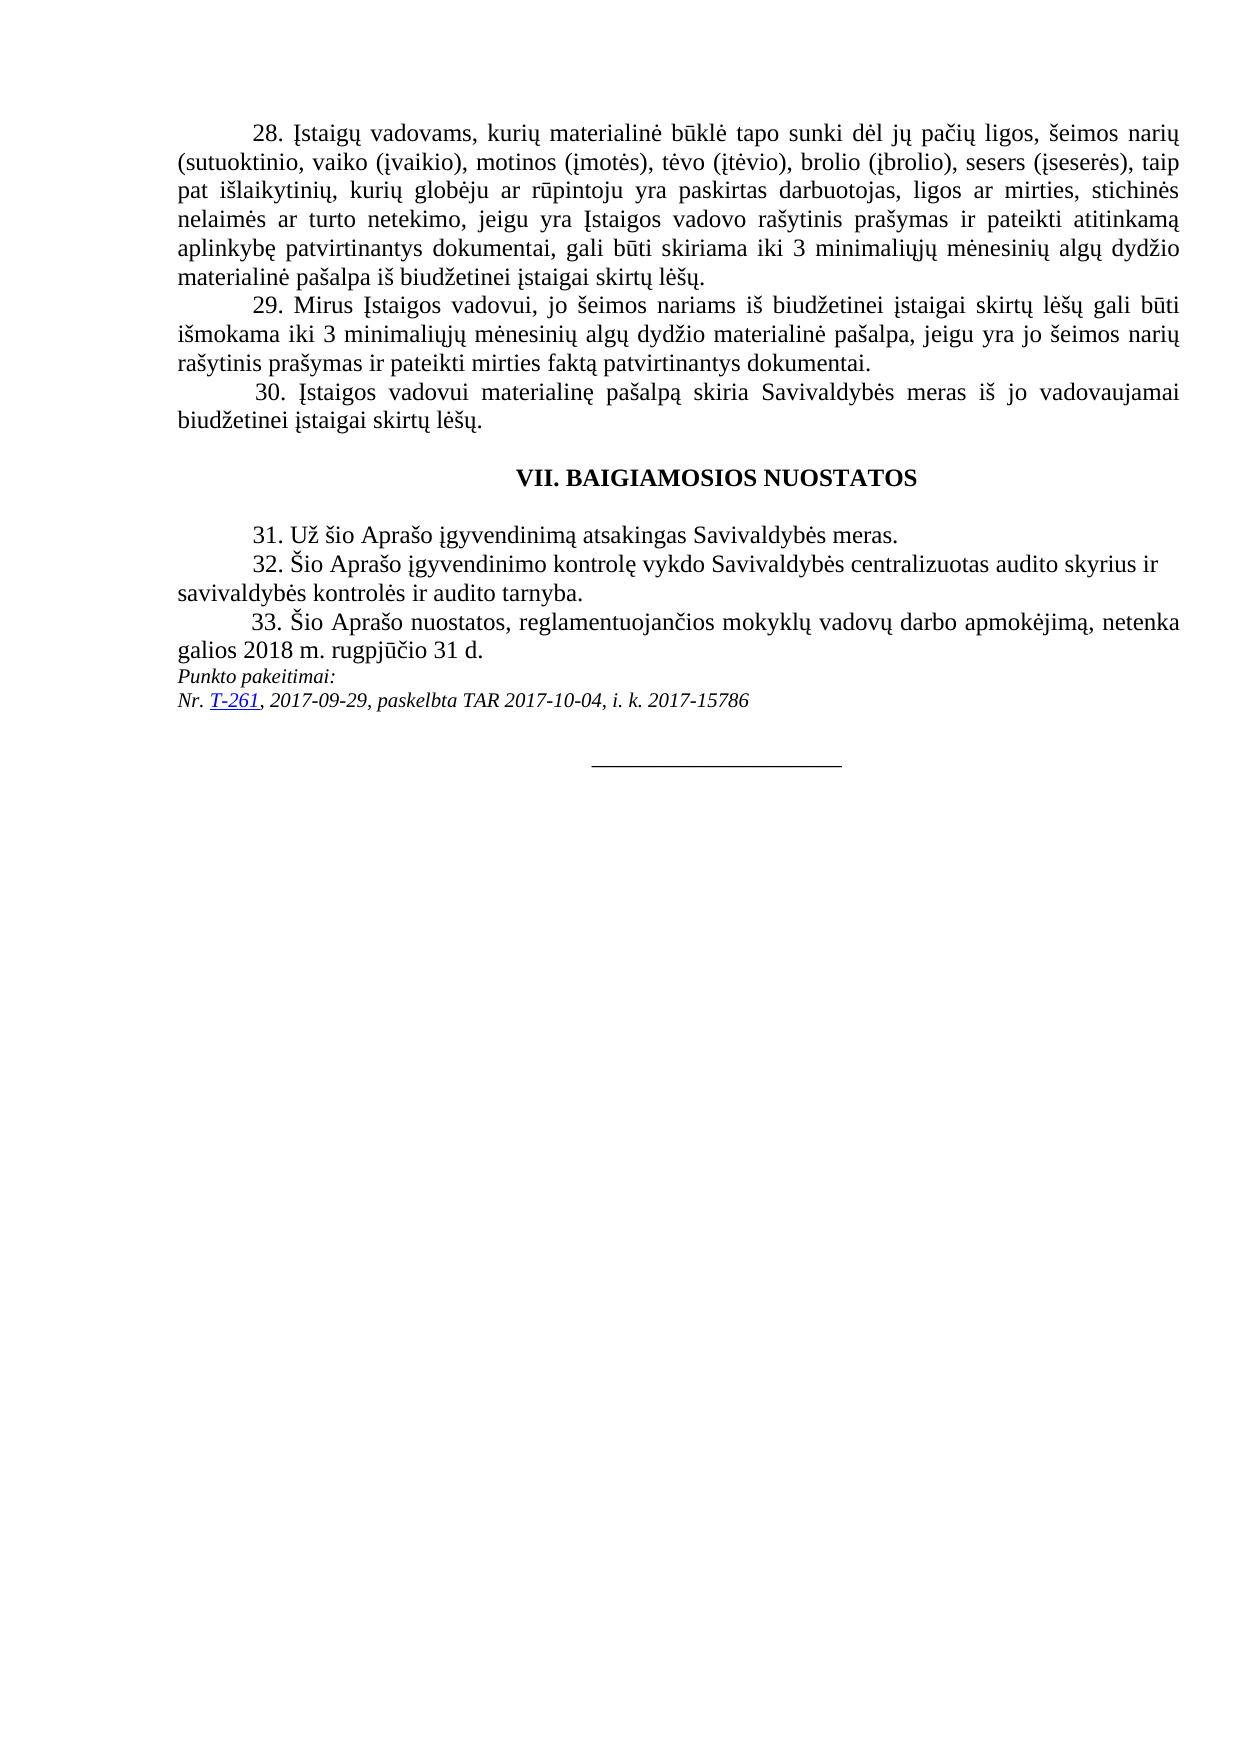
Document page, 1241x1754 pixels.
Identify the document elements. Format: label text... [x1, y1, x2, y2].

text Punkto pakeitimai: [177, 664, 1181, 688]
text Nr. T-261, 2017-09-29, paskelbta TAR 2017-10-04, i. k. 2017-15786 [177, 688, 1181, 712]
text 29. Mirus Įstaigos vadovui, jo šeimos nariams iš biudžetinei įstaigai skirtų lėšų gali būti išmokama iki 3 minimaliųjų mėnesinių algų dydžio materialinė pašalpa, jeigu yra jo šeimos narių rašytinis prašymas ir pateikti mirties faktą patvirtinantys dokumentai. [177, 291, 1181, 377]
text 30. Įstaigos vadovui materialinę pašalpą skiria Savivaldybės meras iš jo vadovaujamai biudžetinei įstaigai skirtų lėšų. [177, 377, 1181, 434]
text 33. Šio Aprašo nuostatos, reglamentuojančios mokyklų vadovų darbo apmokėjimą, netenka galios 2018 m. rugpjūčio 31 d. [177, 607, 1181, 664]
text VII. BAIGIAMOSIOS NUOSTATOS [177, 463, 1181, 492]
text ____________________ [177, 741, 1181, 770]
text 28. Įstaigų vadovams, kurių materialinė būklė tapo sunki dėl jų pačių ligos, šeimos narių (sutuoktinio, vaiko (įvaikio), motinos (įmotės), tėvo (įtėvio), brolio (įbrolio), sesers (įseserės), taip pat išlaikytinių, kurių globėju ar rūpintoju yra paskirtas darbuotojas, ligos ar mirties, stichinės nelaimės ar turto netekimo, jeigu yra Įstaigos vadovo rašytinis prašymas ir pateikti atitinkamą aplinkybę patvirtinantys dokumentai, gali būti skiriama iki 3 minimaliųjų mėnesinių algų dydžio materialinė pašalpa iš biudžetinei įstaigai skirtų lėšų. [177, 118, 1181, 291]
text 31. Už šio Aprašo įgyvendinimą atsakingas Savivaldybės meras. [177, 521, 1181, 549]
text 32. Šio Aprašo įgyvendinimo kontrolę vykdo Savivaldybės centralizuotas audito skyrius ir savivaldybės kontrolės ir audito tarnyba. [177, 549, 1181, 607]
